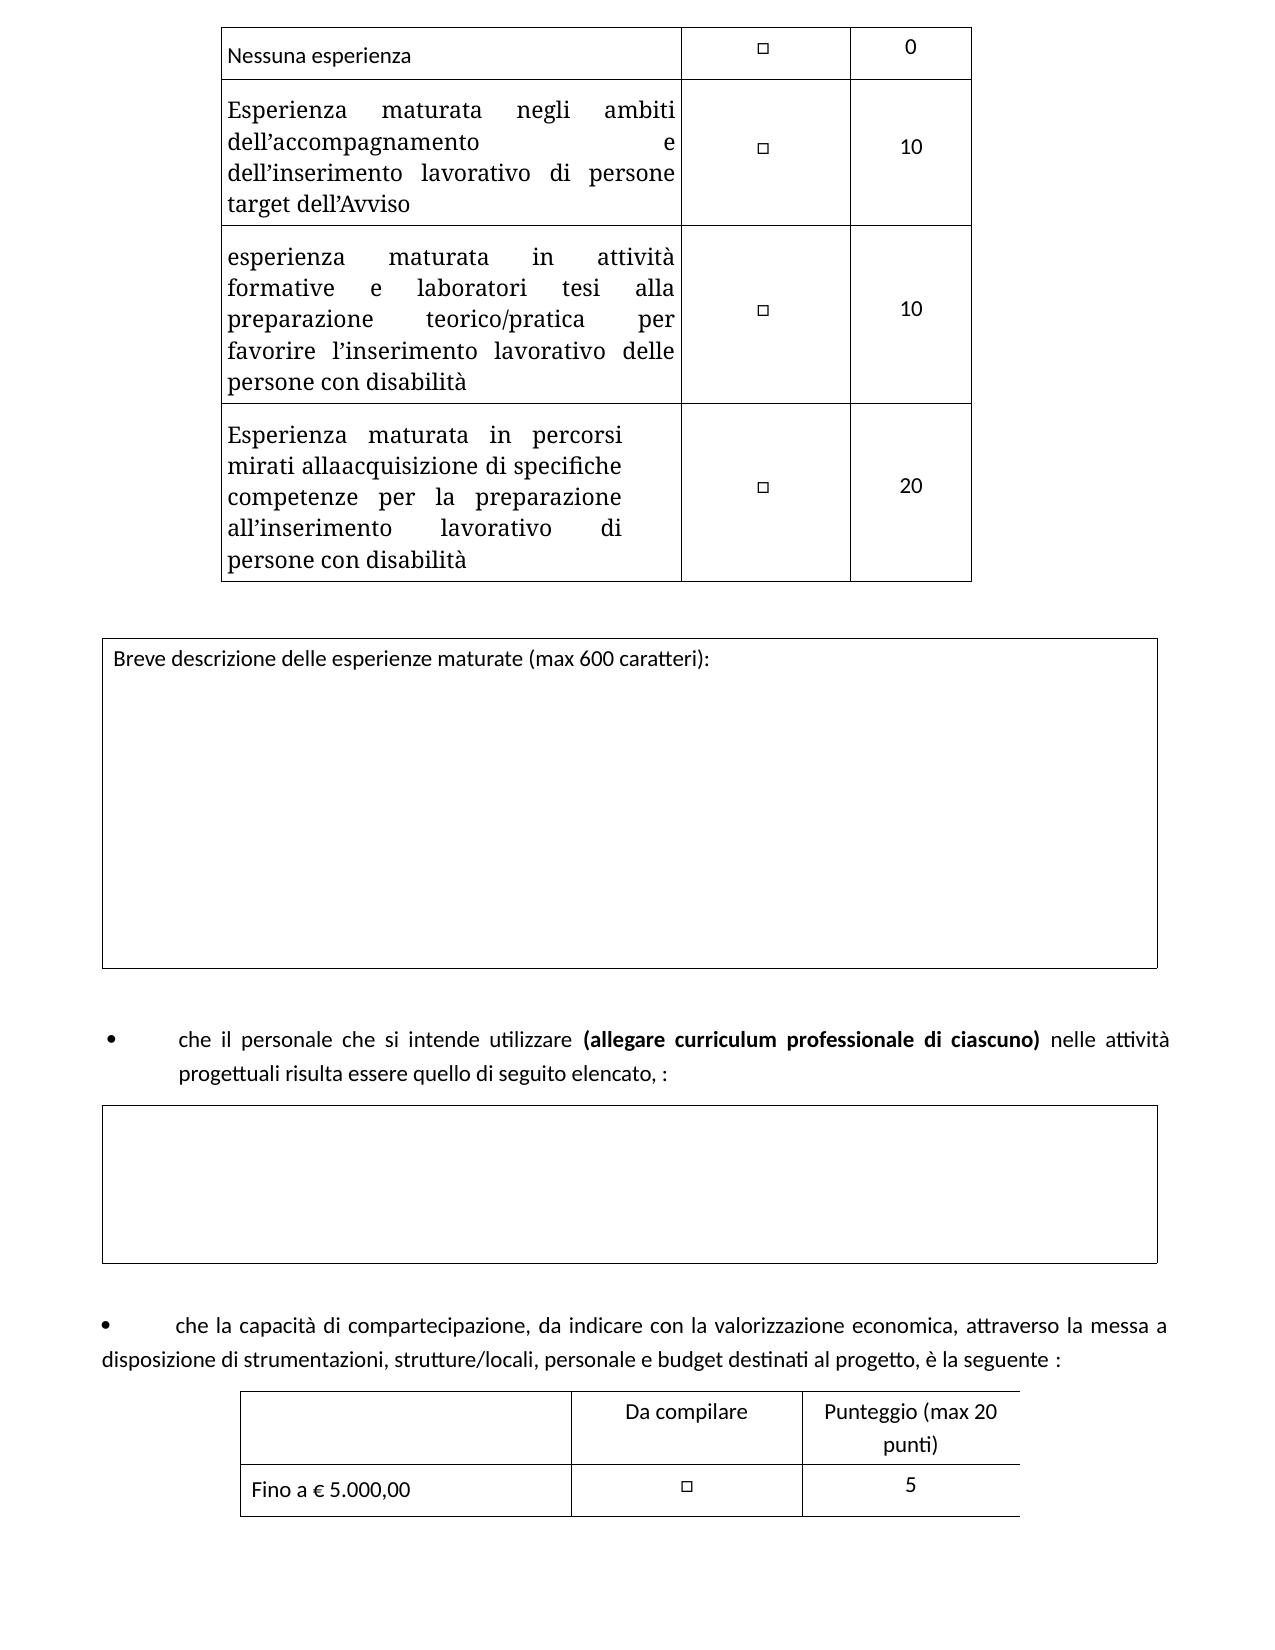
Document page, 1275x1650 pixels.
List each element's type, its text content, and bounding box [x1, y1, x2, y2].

table_cell 0 [851, 28, 971, 79]
table_cell Fino a € 5.000,00 [241, 1465, 571, 1516]
table_cell Esperienza maturata in percorsi mirati allaacquisizione di specifiche competenze per la preparazione all’inserimento lavorativo di persone con disabilità [222, 404, 681, 581]
table_cell □ [682, 28, 850, 79]
table_cell 5 [803, 1465, 1019, 1516]
table_cell 20 [851, 404, 971, 581]
list che la capacità di compartecipazione, da indicare con la valorizzazione economica, attraverso la messa a disposizione di strumentazioni, strutture/locali, personale e budget destinati al progetto, è la seguente : [102, 1311, 1170, 1373]
table_header [103, 1106, 1157, 1263]
table_header Punteggio (max 20 punti) [803, 1392, 1019, 1464]
table_header Da compilare [572, 1392, 802, 1464]
table_cell 10 [851, 226, 971, 403]
table_cell Nessuna esperienza [222, 28, 681, 79]
table_cell Esperienza maturata negli ambiti dell’accompagnamento e dell’inserimento lavorativo di persone target dell’Avviso [222, 80, 681, 225]
table_cell □ [682, 226, 850, 403]
table_cell esperienza maturata in attività formative e laboratori tesi alla preparazione teorico/pratica per favorire l’inserimento lavorativo delle persone con disabilità [222, 226, 681, 403]
table_cell □ [682, 80, 850, 225]
table_cell □ [572, 1465, 802, 1516]
list che il personale che si intende utilizzare (allegare curriculum professionale di ciascuno) nelle attività progettuali risulta essere quello di seguito elencato, : [107, 1026, 1170, 1087]
table_header Breve descrizione delle esperienze maturate (max 600 caratteri): [103, 639, 1157, 968]
table_header [241, 1392, 571, 1464]
table_cell 10 [851, 80, 971, 225]
table_cell □ [682, 404, 850, 581]
